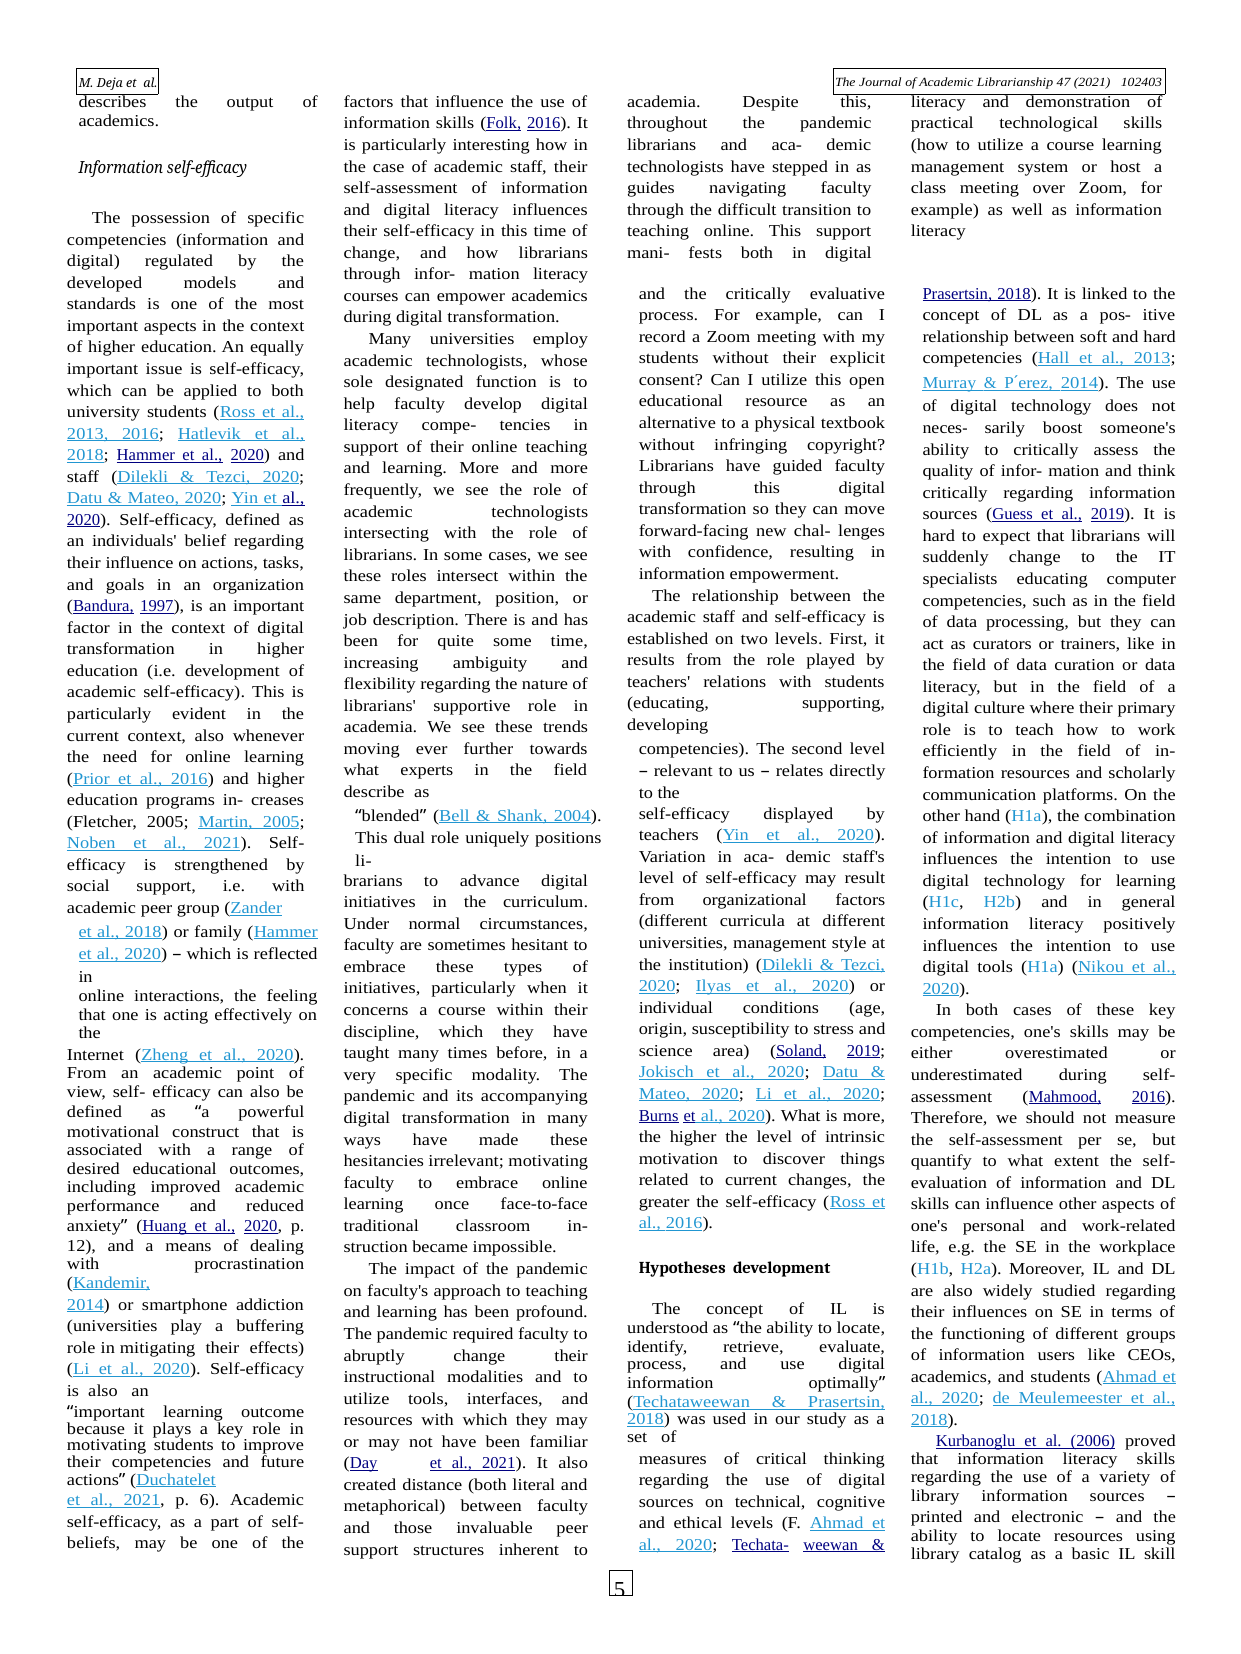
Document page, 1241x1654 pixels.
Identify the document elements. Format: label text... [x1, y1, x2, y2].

text self-efficacy displayed by teachers (Yin et al., 2020). Variation in aca- demic staff's level of self-efficacy may result from organizational factors (different curricula at different universities, management style at the institution) (Dilekli & Tezci, 2020; Ilyas et al., 2020) or individual conditions (age, origin, susceptibility to stress and science area) (Soland, 2019; Jokisch et al., 2020; Datu & Mateo, 2020; Li et al., 2020; Burns et al., 2020). What is more, the higher the level of intrinsic motivation to discover things related to current changes, the greater the self-efficacy (Ross et al., 2016). [638, 803, 885, 1232]
text Internet (Zheng et al., 2020). From an academic point of view, self- efficacy can also be defined as “a powerful motivational construct that is associated with a range of desired educational outcomes, including improved academic performance and reduced anxiety” (Huang et al., 2020, p. 12), and a means of dealing with procrastination (Kandemir, [67, 1045, 304, 1292]
text Kurbanoglu et al. (2006) proved that information literacy skills regarding the use of a variety of library information sources – printed and electronic – and the ability to locate resources using library catalog as a basic IL skill [911, 1432, 1176, 1563]
text academia. Despite this, throughout the pandemic librarians and aca- demic technologists have stepped in as guides navigating faculty through the difficult transition to teaching online. This support mani- fests both in digital [627, 92, 871, 262]
text factors that influence the use of information skills (Folk, 2016). It is particularly interesting how in the case of academic staff, their self-assessment of information and digital literacy influences their self-efficacy in this time of change, and how librarians through infor- mation literacy courses can empower academics during digital transformation. [343, 92, 588, 326]
text describes the output of academics. [78, 92, 318, 130]
text The relationship between the academic staff and self-efficacy is established on two levels. First, it results from the role played by teachers' relations with students (educating, supporting, developing [627, 585, 885, 734]
text Prasertsin, 2018). It is linked to the concept of DL as a pos- itive relationship between soft and hard competencies (Hall et al., 2013; Murray & P´erez, 2014). The use of digital technology does not neces- sarily boost someone's ability to critically assess the quality of infor- mation and think critically regarding information sources (Guess et al., 2019). It is hard to expect that librarians will suddenly change to the IT specialists educating computer competencies, such as in the field of data processing, but they can act as curators or trainers, like in the field of data curation or data literacy, but in the field of a digital culture where their primary role is to teach how to work efficiently in the field of in- formation resources and scholarly communication platforms. On the other hand (H1a), the combination of information and digital literacy influences the intention to use digital technology for learning (H1c, H2b) and in general information literacy positively influences the intention to use digital tools (H1a) (Nikou et al., 2020). [922, 283, 1176, 998]
text Many universities employ academic technologists, whose sole designated function is to help faculty develop digital literacy compe- tencies in support of their online teaching and learning. More and more frequently, we see the role of academic technologists intersecting with the role of librarians. In some cases, we see these roles intersect within the same department, position, or job description. There is and has been for quite some time, increasing ambiguity and flexibility regarding the nature of librarians' supportive role in academia. We see these trends moving ever further towards what experts in the field describe as [343, 329, 588, 801]
subtitle Hypotheses development [638, 1258, 885, 1277]
text brarians to advance digital initiatives in the curriculum. Under normal circumstances, faculty are sometimes hesitant to embrace these types of initiatives, particularly when it concerns a course within their discipline, which they have taught many times before, in a very specific modality. The pandemic and its accompanying digital transformation in many ways have made these hesitancies irrelevant; motivating faculty to embrace online learning once face-to-face traditional classroom in- struction became impossible. [343, 871, 588, 1256]
text online interactions, the feeling that one is acting effectively on the [78, 987, 318, 1042]
text et al., 2021, p. 6). Academic self-efficacy, as a part of self-beliefs, may be one of the [67, 1490, 304, 1552]
text The concept of IL is understood as “the ability to locate, identify, retrieve, evaluate, process, and use digital information optimally” (Techataweewan & Prasertsin, 2018) was used in our study as a set of [627, 1301, 885, 1446]
text “blended” (Bell & Shank, 2004). This dual role uniquely positions li- [355, 803, 601, 871]
text literacy and demonstration of practical technological skills (how to utilize a course learning management system or host a class meeting over Zoom, for example) as well as information literacy [911, 92, 1162, 240]
text competencies). The second level – relevant to us – relates directly to the [638, 736, 885, 803]
text 2014) or smartphone addiction (universities play a buffering role in mitigating their effects) (Li et al., 2020). Self-efficacy is also an [67, 1294, 304, 1400]
text measures of critical thinking regarding the use of digital sources on technical, cognitive and ethical levels (F. Ahmad et al., 2020; Techata- weewan & [638, 1448, 885, 1554]
text The possession of specific competencies (information and digital) regulated by the developed models and standards is one of the most important aspects in the context of higher education. An equally important issue is self-efficacy, which can be applied to both university students (Ross et al., 2013, 2016; Hatlevik et al., 2018; Hammer et al., 2020) and staff (Dilekli & Tezci, 2020; Datu & Mateo, 2020; Yin et al., 2020). Self-efficacy, defined as an individuals' belief regarding their influence on actions, tasks, and goals in an organization (Bandura, 1997), is an important factor in the context of digital transformation in higher education (i.e. development of academic self-efficacy). This is particularly evident in the current context, also whenever the need for online learning (Prior et al., 2016) and higher education programs in- creases (Fletcher, 2005; Martin, 2005; Noben et al., 2021). Self-efficacy is strengthened by social support, i.e. with academic peer group (Zander [67, 208, 304, 917]
text The impact of the pandemic on faculty's approach to teaching and learning has been profound. The pandemic required faculty to abruptly change their instructional modalities and to utilize tools, interfaces, and resources with which they may or may not have been familiar (Day et al., 2021). It also created distance (both literal and metaphorical) between faculty and those invaluable peer support structures inherent to [343, 1259, 588, 1558]
text Information self-efficacy [78, 156, 318, 179]
text and the critically evaluative process. For example, can I record a Zoom meeting with my students without their explicit consent? Can I utilize this open educational resource as an alternative to a physical textbook without infringing copyright? Librarians have guided faculty through this digital transformation so they can move forward-facing new chal- lenges with confidence, resulting in information empowerment. [638, 283, 885, 583]
text et al., 2018) or family (Hammer et al., 2020) – which is reflected in [78, 919, 318, 987]
text In both cases of these key competencies, one's skills may be either overestimated or underestimated during self-assessment (Mahmood, 2016). Therefore, we should not measure the self-assessment per se, but quantify to what extent the self-evaluation of information and DL skills can influence other aspects of one's personal and work-related life, e.g. the SE in the workplace (H1b, H2a). Moreover, IL and DL are also widely studied regarding their influences on SE in terms of the functioning of different groups of information users like CEOs, academics, and students (Ahmad et al., 2020; de Meulemeester et al., 2018). [911, 1000, 1176, 1429]
text “important learning outcome because it plays a key role in motivating students to improve their competencies and future actions” (Duchatelet [67, 1402, 304, 1490]
